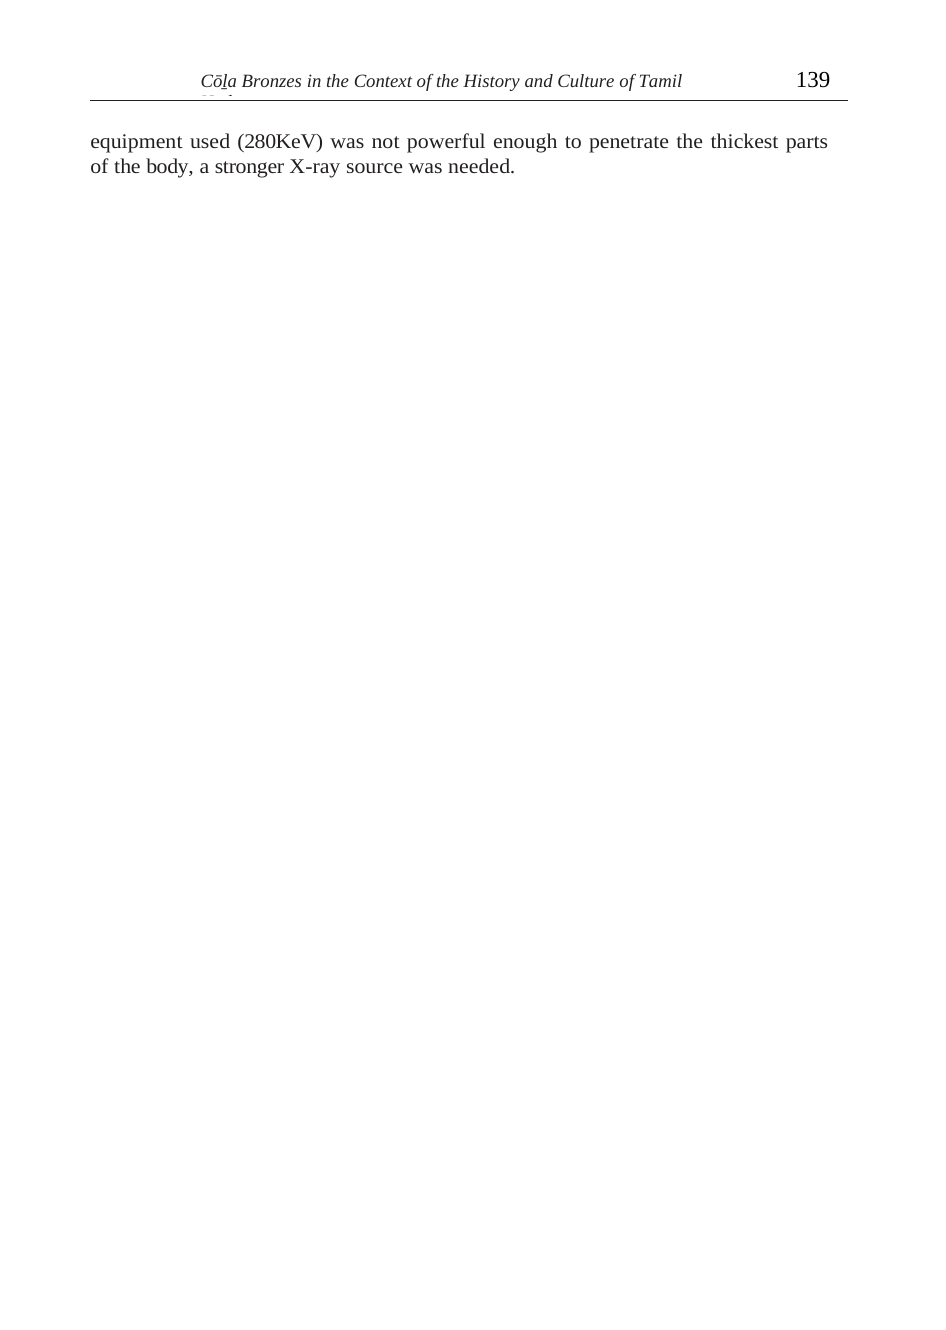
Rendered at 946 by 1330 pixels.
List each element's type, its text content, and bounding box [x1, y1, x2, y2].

text equipment used (280KeV) was not powerful enough to penetrate the thickest parts of the body, a stronger X-ray source was needed. [90, 129, 829, 178]
